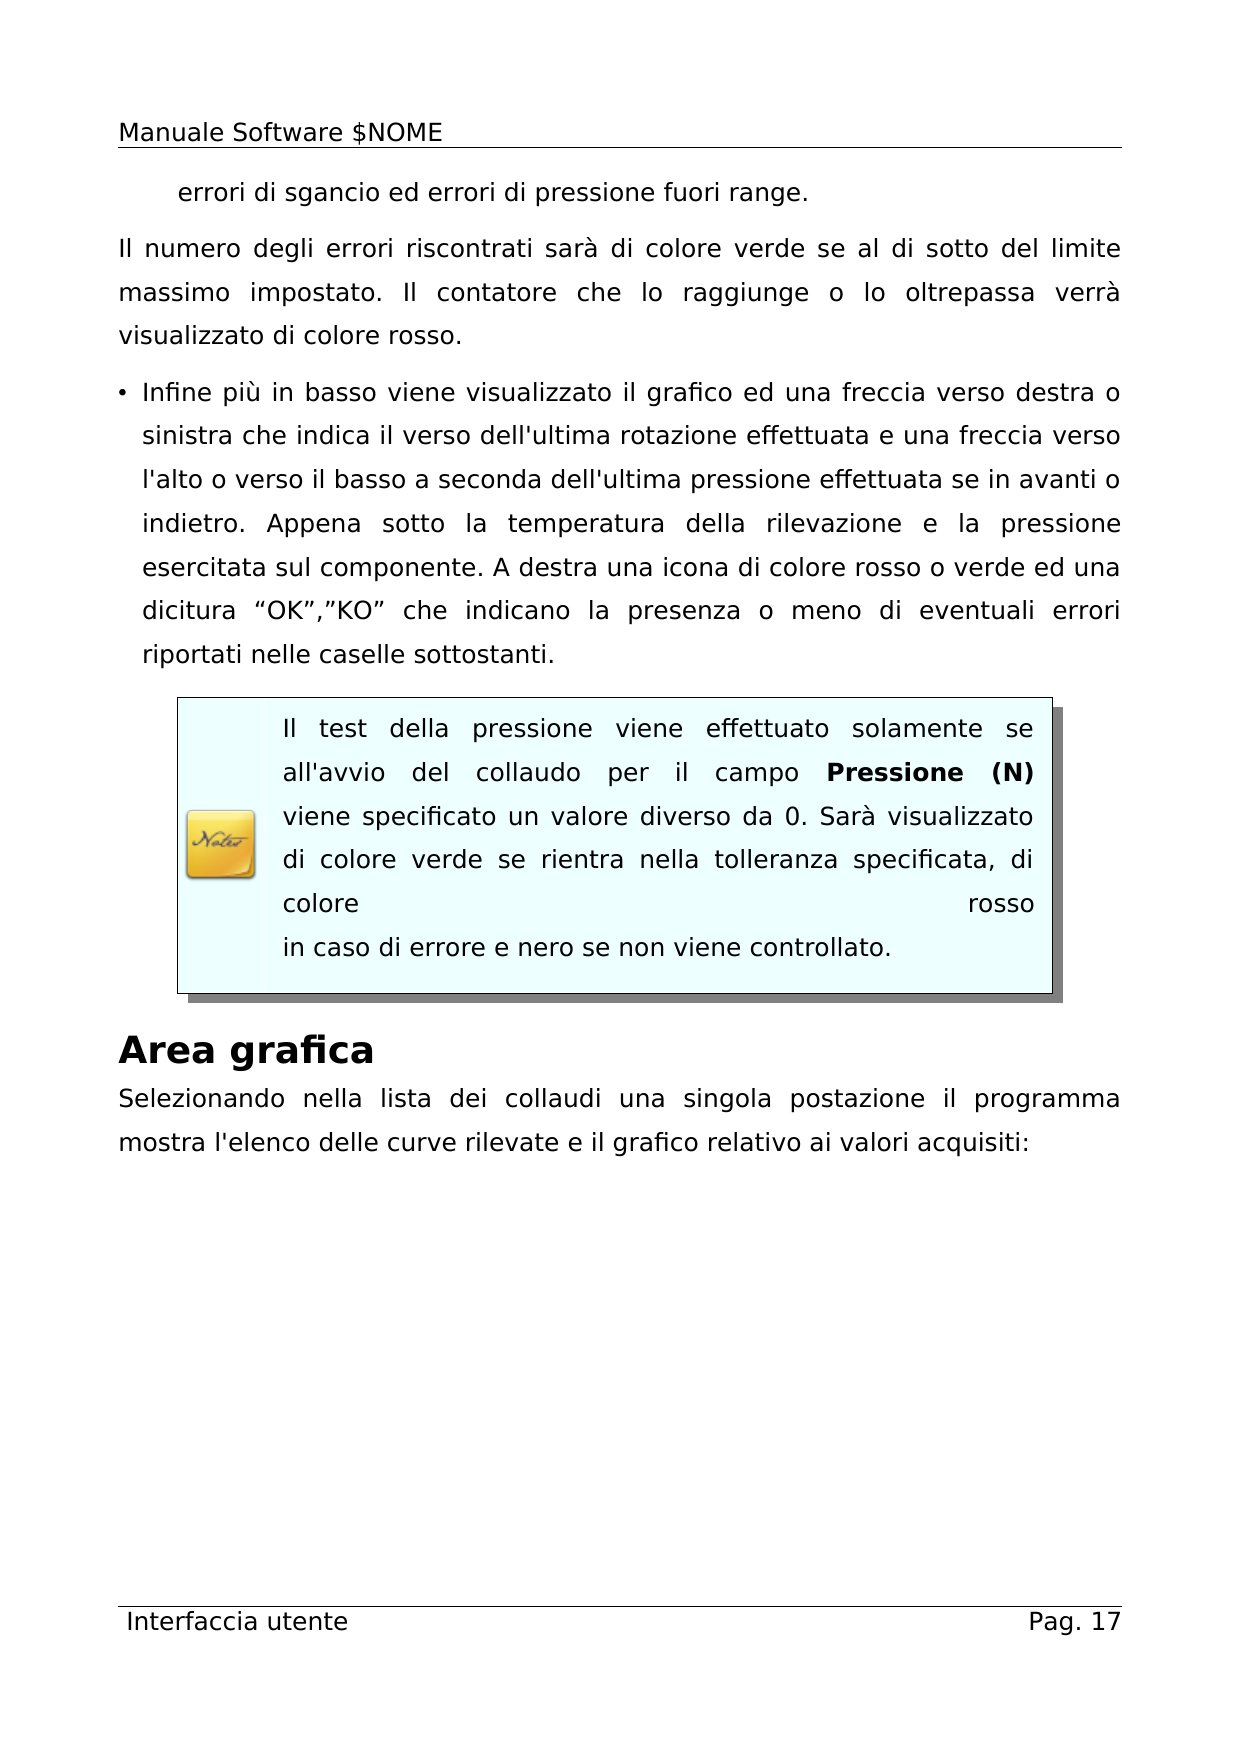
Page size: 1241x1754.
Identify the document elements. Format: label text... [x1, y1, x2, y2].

table_header [178, 698, 264, 992]
table_header Il test della pressione viene effettuato solamente se all'avvio del collaudo per il campo Pressione (N) viene specificato un valore diverso da 0. Sarà visualizzato di colore verde se rientra nella tolleranza specificata, di colore rosso in caso di errore e nero se non viene controllato. [265, 698, 1052, 992]
subtitle Area grafica [118, 1028, 1122, 1072]
list Infine più in basso viene visualizzato il grafico ed una freccia verso destra o sinistra che indica il verso dell'ultima rotazione effettuata e una freccia verso l'alto o verso il basso a seconda dell'ultima pressione effettuata se in avanti o indietro. Appena sotto la temperatura della rilevazione e la pressione esercitata sul componente. A destra una icona di colore rosso o verde ed una dicitura “OK”,”KO” che indicano la presenza o meno di eventuali errori riportati nelle caselle sottostanti. [118, 378, 1122, 669]
list errori di sgancio ed errori di pressione fuori range. [148, 178, 1122, 207]
text Il numero degli errori riscontrati sarà di colore verde se al di sotto del limite massimo impostato. Il contatore che lo raggiunge o lo oltrepassa verrà visualizzato di colore rosso. [118, 234, 1122, 351]
picture [183, 807, 259, 882]
text Selezionando nella lista dei collaudi una singola postazione il programma mostra l'elenco delle curve rilevate e il grafico relativo ai valori acquisiti: [118, 1084, 1122, 1157]
